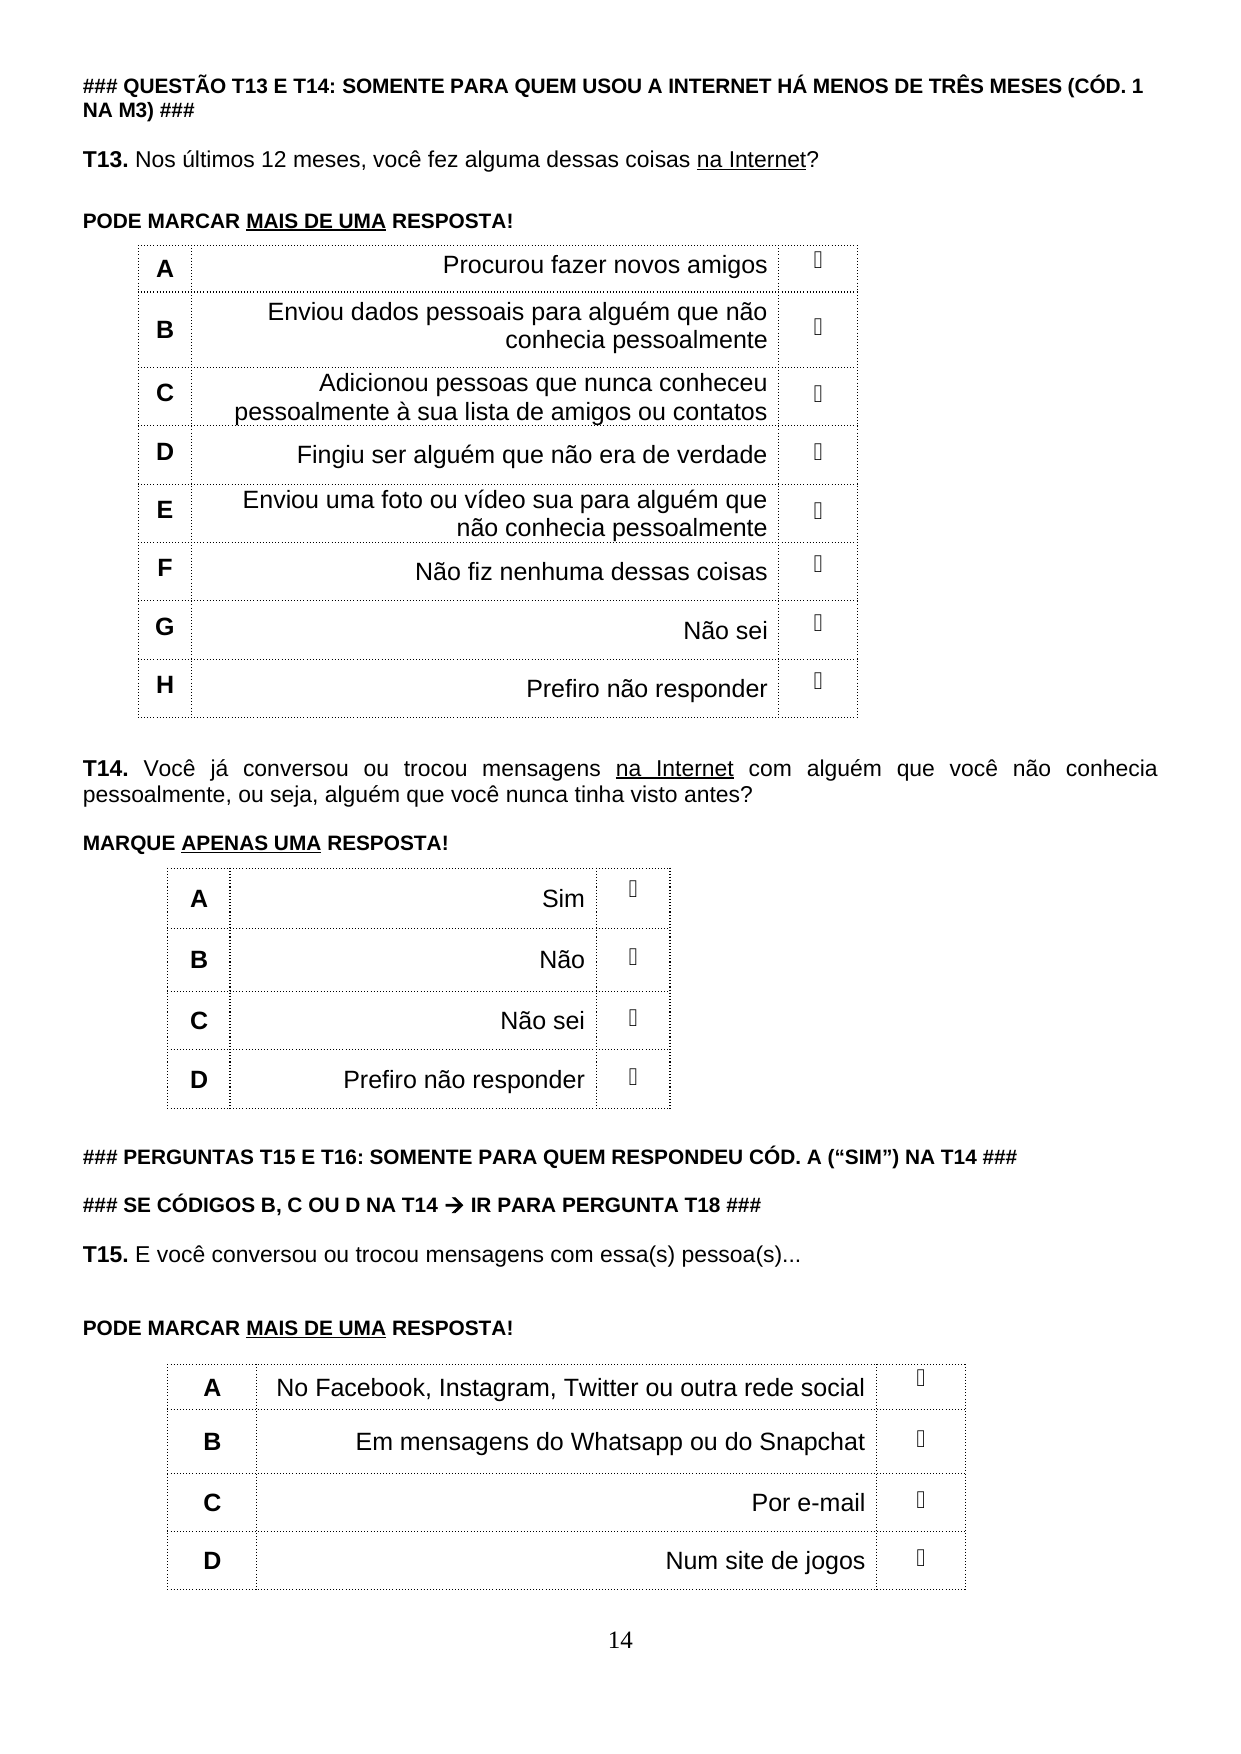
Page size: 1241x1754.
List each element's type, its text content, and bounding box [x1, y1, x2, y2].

table_cell B [168, 928, 230, 991]
table_cell Prefiro não responder [191, 659, 779, 717]
table_header Procurou fazer novos amigos [191, 245, 779, 291]
table_cell  [877, 1409, 965, 1473]
text ### QUESTÃO T13 E T14: SOMENTE PARA QUEM USOU A INTERNET HÁ MENOS DE TRÊS MESES (CÓD. 1 NA M3) ### [83, 74, 1157, 122]
table_cell  [596, 928, 670, 991]
table_cell Enviou uma foto ou vídeo sua para alguém que não conhecia pessoalmente [191, 484, 779, 542]
table_header A [168, 868, 230, 927]
text MARQUE APENAS UMA RESPOSTA! [83, 831, 1157, 855]
table_cell B [168, 1409, 256, 1473]
table_cell B [138, 291, 191, 367]
text PODE MARCAR MAIS DE UMA RESPOSTA! [83, 208, 1157, 232]
table_cell  [877, 1473, 965, 1531]
table_cell Enviou dados pessoais para alguém que não conhecia pessoalmente [191, 291, 779, 367]
table_cell F [138, 542, 191, 600]
text T13. Nos últimos 12 meses, você fez alguma dessas coisas na Internet? [83, 146, 1157, 172]
table_cell Prefiro não responder [230, 1049, 596, 1108]
table_cell E [138, 484, 191, 542]
text ### SE CÓDIGOS B, C OU D NA T14  IR PARA PERGUNTA T18 ### [83, 1193, 1157, 1217]
table_header  [596, 868, 670, 927]
table_cell  [779, 542, 857, 600]
text T15. E você conversou ou trocou mensagens com essa(s) pessoa(s)... [83, 1241, 1157, 1267]
table_cell C [168, 1473, 256, 1531]
table_cell D [168, 1049, 230, 1108]
table_header  [779, 245, 857, 291]
table_cell Não sei [230, 991, 596, 1049]
table_cell  [779, 367, 857, 425]
table_cell Por e-mail [256, 1473, 877, 1531]
table_cell  [779, 659, 857, 717]
table_header A [168, 1364, 256, 1409]
table_cell H [138, 659, 191, 717]
table_cell  [779, 425, 857, 483]
table_cell  [779, 291, 857, 367]
table_cell Não fiz nenhuma dessas coisas [191, 542, 779, 600]
text PODE MARCAR MAIS DE UMA RESPOSTA! [83, 1316, 1157, 1340]
table_cell Num site de jogos [256, 1531, 877, 1589]
table_cell Não sei [191, 600, 779, 659]
table_cell  [596, 991, 670, 1049]
table_cell D [168, 1531, 256, 1589]
table_cell Fingiu ser alguém que não era de verdade [191, 425, 779, 483]
table_cell Em mensagens do Whatsapp ou do Snapchat [256, 1409, 877, 1473]
text ### PERGUNTAS T15 E T16: SOMENTE PARA QUEM RESPONDEU CÓD. A (“SIM”) NA T14 ### [83, 1145, 1157, 1169]
table_cell  [779, 600, 857, 659]
text T14. Você já conversou ou trocou mensagens na Internet com alguém que você não conhecia pessoalmente, ou seja, alguém que você nunca tinha visto antes? [83, 754, 1157, 807]
table_cell  [779, 484, 857, 542]
table_header Sim [230, 868, 596, 927]
table_cell  [596, 1049, 670, 1108]
table_cell Adicionou pessoas que nunca conheceu pessoalmente à sua lista de amigos ou contatos [191, 367, 779, 425]
table_cell D [138, 425, 191, 483]
table_cell Não [230, 928, 596, 991]
table_cell  [877, 1531, 965, 1589]
table_header  [877, 1364, 965, 1409]
table_cell C [168, 991, 230, 1049]
table_cell G [138, 600, 191, 659]
table_cell C [138, 367, 191, 425]
table_header A [138, 245, 191, 291]
table_header No Facebook, Instagram, Twitter ou outra rede social [256, 1364, 877, 1409]
